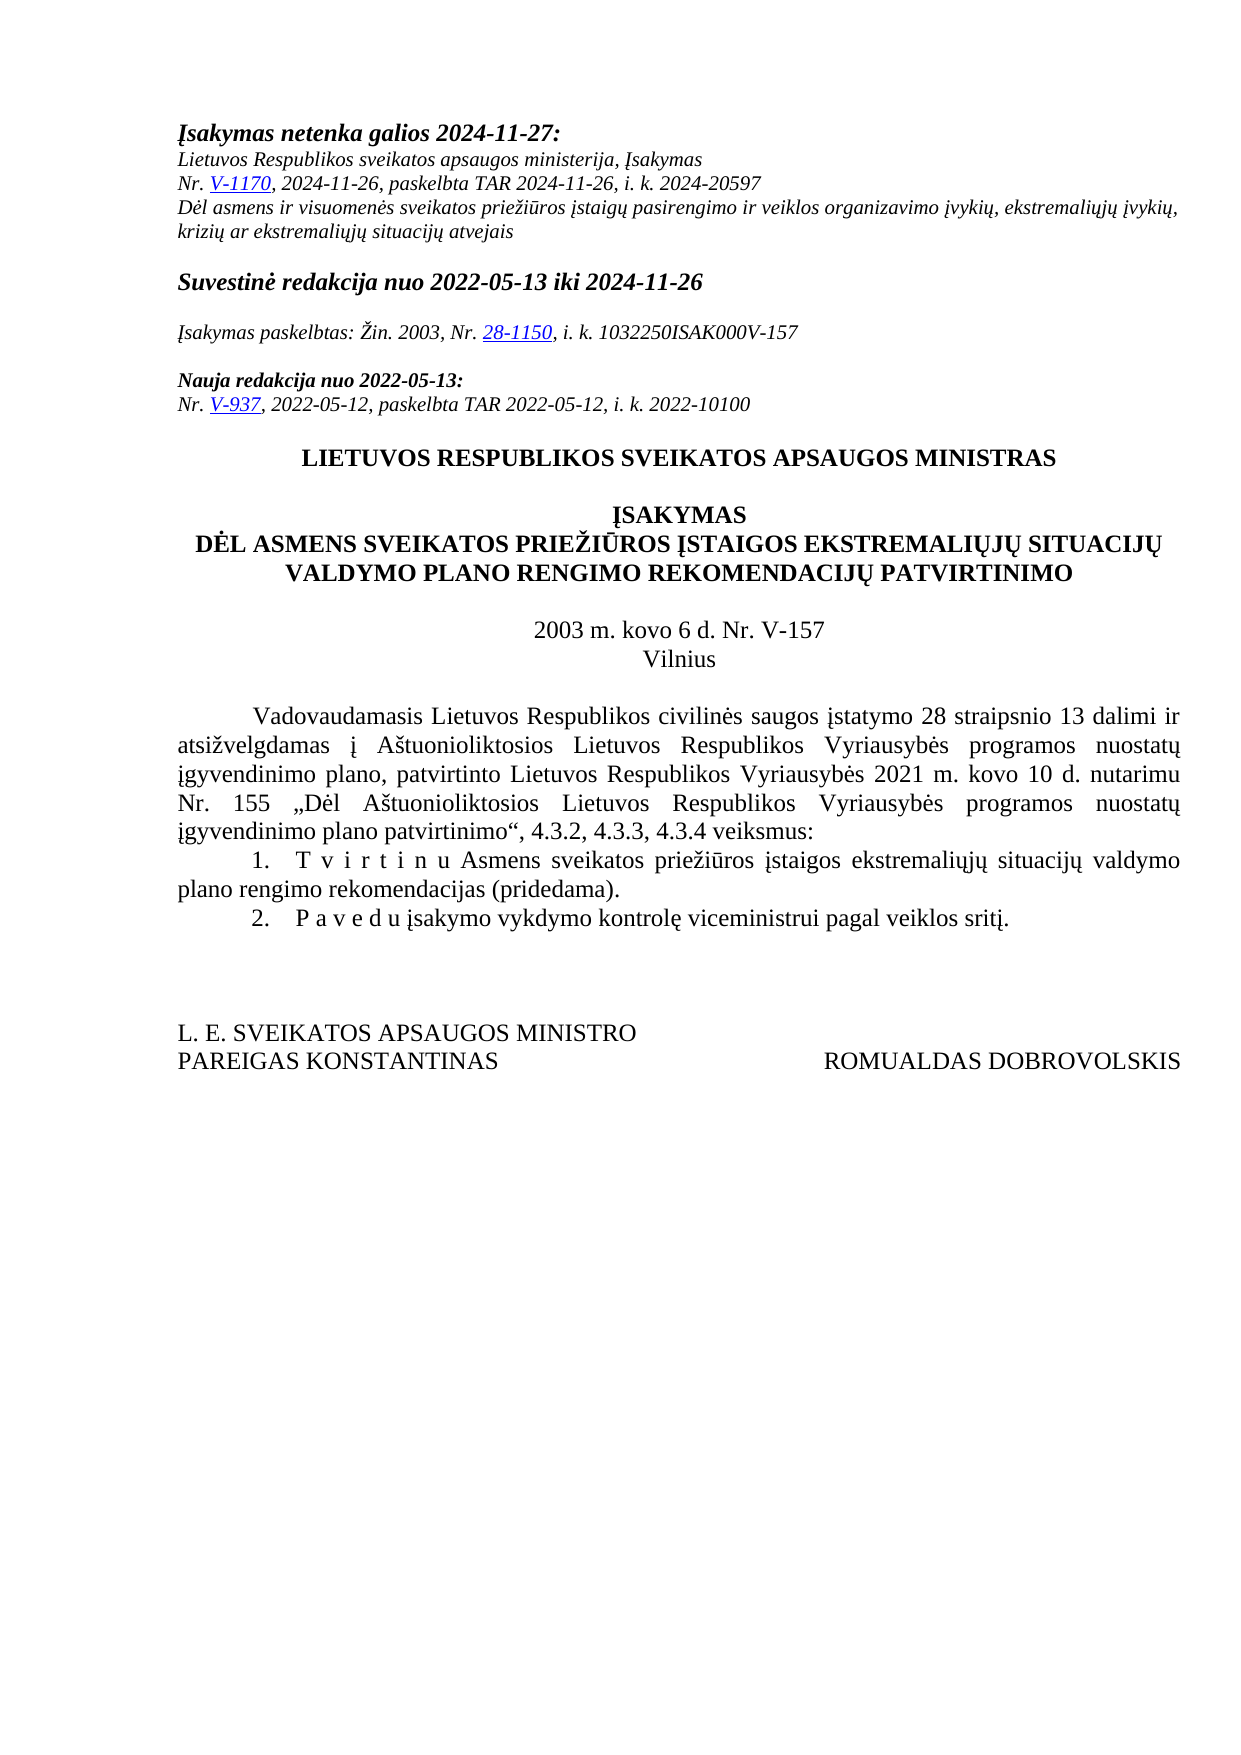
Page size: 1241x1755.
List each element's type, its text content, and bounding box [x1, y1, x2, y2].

text Įsakymas netenka galios 2024-11-27: [177, 118, 1181, 147]
text Lietuvos Respublikos sveikatos apsaugos ministerija, Įsakymas [177, 147, 1181, 171]
text Dėl asmens ir visuomenės sveikatos priežiūros įstaigų pasirengimo ir veiklos organizavimo įvykių, ekstremaliųjų įvykių, krizių ar ekstremaliųjų situacijų atvejais [177, 195, 1181, 243]
text Nauja redakcija nuo 2022-05-13: [177, 368, 1181, 392]
text Nr. V-937, 2022-05-12, paskelbta TAR 2022-05-12, i. k. 2022-10100 [177, 392, 1181, 416]
text 1. T v i r t i n u Asmens sveikatos priežiūros įstaigos ekstremaliųjų situacijų valdymo plano rengimo rekomendacijas (pridedama). [177, 845, 1181, 903]
text Nr. V-1170, 2024-11-26, paskelbta TAR 2024-11-26, i. k. 2024-20597 [177, 171, 1181, 195]
text Įsakymas paskelbtas: Žin. 2003, Nr. 28-1150, i. k. 1032250ISAK000V-157 [177, 320, 1181, 344]
text 2003 m. kovo 6 d. Nr. V-157 Vilnius [177, 615, 1181, 673]
text DĖL ASMENS SVEIKATOS PRIEŽIŪROS ĮSTAIGOS EKSTREMALIŲJŲ SITUACIJŲ VALDYMO PLANO RENGIMO REKOMENDACIJŲ PATVIRTINIMO [177, 529, 1181, 586]
text 2. P a v e d u įsakymo vykdymo kontrolę viceministrui pagal veiklos sritį. [177, 903, 1181, 931]
text L. E. SVEIKATOS APSAUGOS MINISTRO [177, 1018, 1181, 1046]
text PAREIGAS KONSTANTINAS ROMUALDAS DOBROVOLSKIS [177, 1046, 1181, 1075]
text Vadovaudamasis Lietuvos Respublikos civilinės saugos įstatymo 28 straipsnio 13 dalimi ir atsižvelgdamas į Aštuonioliktosios Lietuvos Respublikos Vyriausybės programos nuostatų įgyvendinimo plano, patvirtinto Lietuvos Respublikos Vyriausybės 2021 m. kovo 10 d. nutarimu Nr. 155 „Dėl Aštuonioliktosios Lietuvos Respublikos Vyriausybės programos nuostatų įgyvendinimo plano patvirtinimo“, 4.3.2, 4.3.3, 4.3.4 veiksmus: [177, 701, 1181, 845]
text LIETUVOS RESPUBLIKOS SVEIKATOS APSAUGOS MINISTRAS [177, 443, 1181, 471]
text Suvestinė redakcija nuo 2022-05-13 iki 2024-11-26 [177, 267, 1181, 296]
text ĮSAKYMAS [177, 500, 1181, 529]
